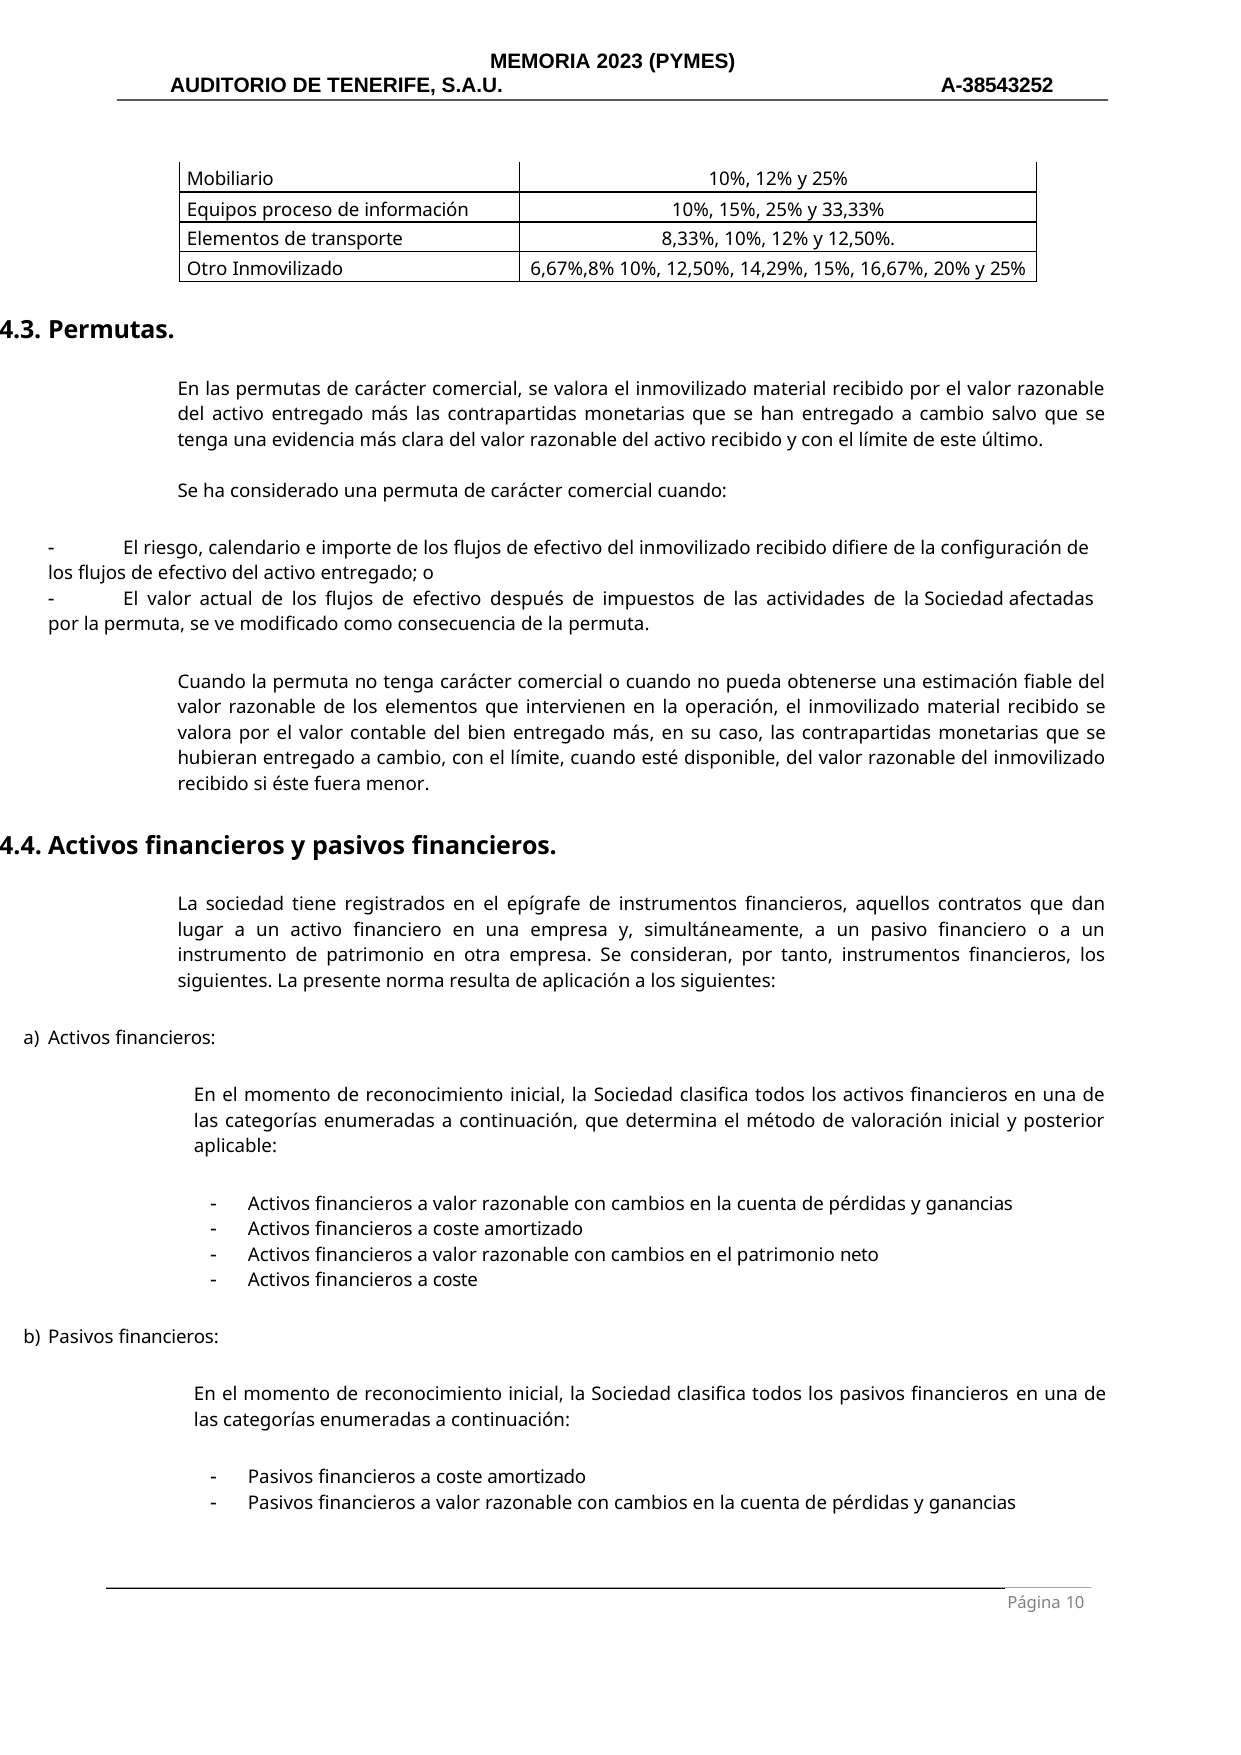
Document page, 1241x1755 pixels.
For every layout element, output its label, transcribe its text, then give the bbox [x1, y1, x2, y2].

list Activos financieros a coste [210, 1266, 1224, 1292]
table_cell Otro Inmovilizado [180, 252, 519, 281]
list Activos financieros a coste amortizado [210, 1215, 1224, 1241]
list Pasivos financieros a valor razonable con cambios en la cuenta de pérdidas y ganancias [210, 1489, 1224, 1515]
table_cell 10%, 15%, 25% y 33,33% [520, 193, 1036, 221]
text En las permutas de carácter comercial, se valora el inmovilizado material recibido por el valor razonable del activo entregado más las contrapartidas monetarias que se han entregado a cambio salvo que se tenga una evidencia más clara del valor razonable del activo recibido y con el límite de este último. [177, 375, 1106, 452]
text Se ha considerado una permuta de carácter comercial cuando: [177, 477, 1224, 503]
list Pasivos financieros a coste amortizado [210, 1464, 1224, 1489]
list El valor actual de los flujos de efectivo después de impuestos de las actividades de la Sociedad afectadas por la permuta, se ve modificado como consecuencia de la permuta. [48, 585, 1106, 636]
table_cell 8,33%, 10%, 12% y 12,50%. [520, 223, 1036, 251]
table_cell 6,67%,8% 10%, 12,50%, 14,29%, 15%, 16,67%, 20% y 25% [520, 252, 1036, 281]
table_header 10%, 12% y 25% [520, 162, 1036, 191]
text Cuando la permuta no tenga carácter comercial o cuando no pueda obtenerse una estimación fiable del valor razonable de los elementos que intervienen en la operación, el inmovilizado material recibido se valora por el valor contable del bien entregado más, en su caso, las contrapartidas monetarias que se hubieran entregado a cambio, con el límite, cuando esté disponible, del valor razonable del inmovilizado recibido si éste fuera menor. [177, 668, 1106, 796]
list Activos financieros a valor razonable con cambios en el patrimonio neto [210, 1241, 1224, 1266]
list Activos financieros a valor razonable con cambios en la cuenta de pérdidas y ganancias [210, 1190, 1224, 1215]
list Pasivos financieros: [23, 1324, 1224, 1349]
list Activos financieros: [23, 1024, 1224, 1050]
text La sociedad tiene registrados en el epígrafe de instrumentos financieros, aquellos contratos que dan lugar a un activo financiero en una empresa y, simultáneamente, a un pasivo financiero o a un instrumento de patrimonio en otra empresa. Se consideran, por tanto, instrumentos financieros, los siguientes. La presente norma resulta de aplicación a los siguientes: [177, 891, 1106, 993]
table_cell Equipos proceso de información [180, 193, 519, 221]
list Permutas. [0, 312, 1224, 346]
text En el momento de reconocimiento inicial, la Sociedad clasifica todos los activos financieros en una de las categorías enumeradas a continuación, que determina el método de valoración inicial y posterior aplicable: [194, 1082, 1106, 1158]
table_header Mobiliario [180, 162, 519, 191]
text En el momento de reconocimiento inicial, la Sociedad clasifica todos los pasivos financieros en una de las categorías enumeradas a continuación: [194, 1381, 1106, 1432]
table_cell Elementos de transporte [180, 223, 519, 251]
list Activos financieros y pasivos financieros. [0, 827, 1224, 862]
list El riesgo, calendario e importe de los flujos de efectivo del inmovilizado recibido difiere de la configuración de los flujos de efectivo del activo entregado; o [48, 534, 1106, 585]
